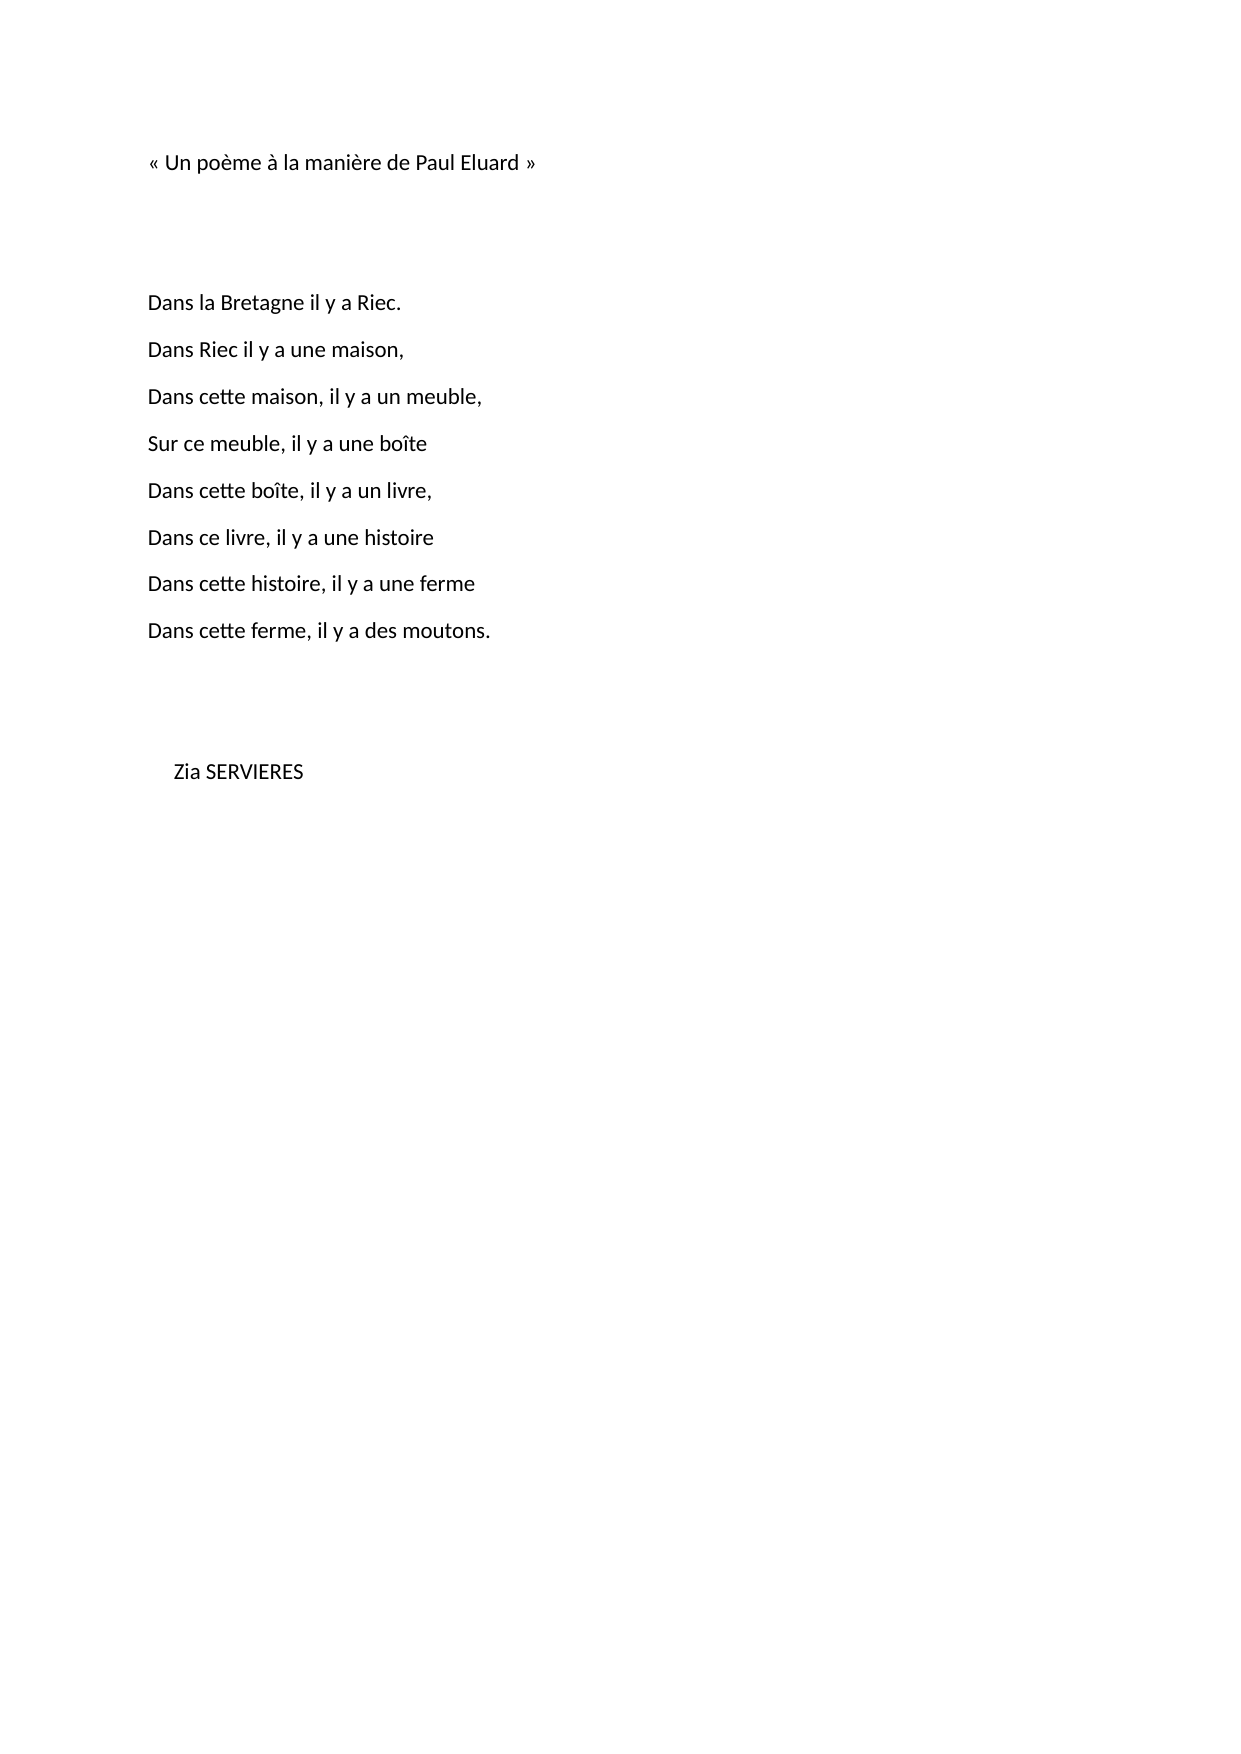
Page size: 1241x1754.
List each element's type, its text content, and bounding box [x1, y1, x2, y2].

text Sur ce meuble, il y a une boîte [148, 429, 1093, 457]
text Dans cette maison, il y a un meuble, [148, 382, 1093, 410]
text Dans cette histoire, il y a une ferme [148, 569, 1093, 597]
text « Un poème à la manière de Paul Eluard » [148, 148, 1093, 176]
text Dans cette boîte, il y a un livre, [148, 476, 1093, 504]
text Dans Riec il y a une maison, [148, 335, 1093, 363]
text Dans la Bretagne il y a Riec. [148, 288, 1093, 316]
text Dans ce livre, il y a une histoire [148, 523, 1093, 551]
text Zia SERVIERES [148, 757, 1093, 785]
text Dans cette ferme, il y a des moutons. [148, 616, 1093, 644]
